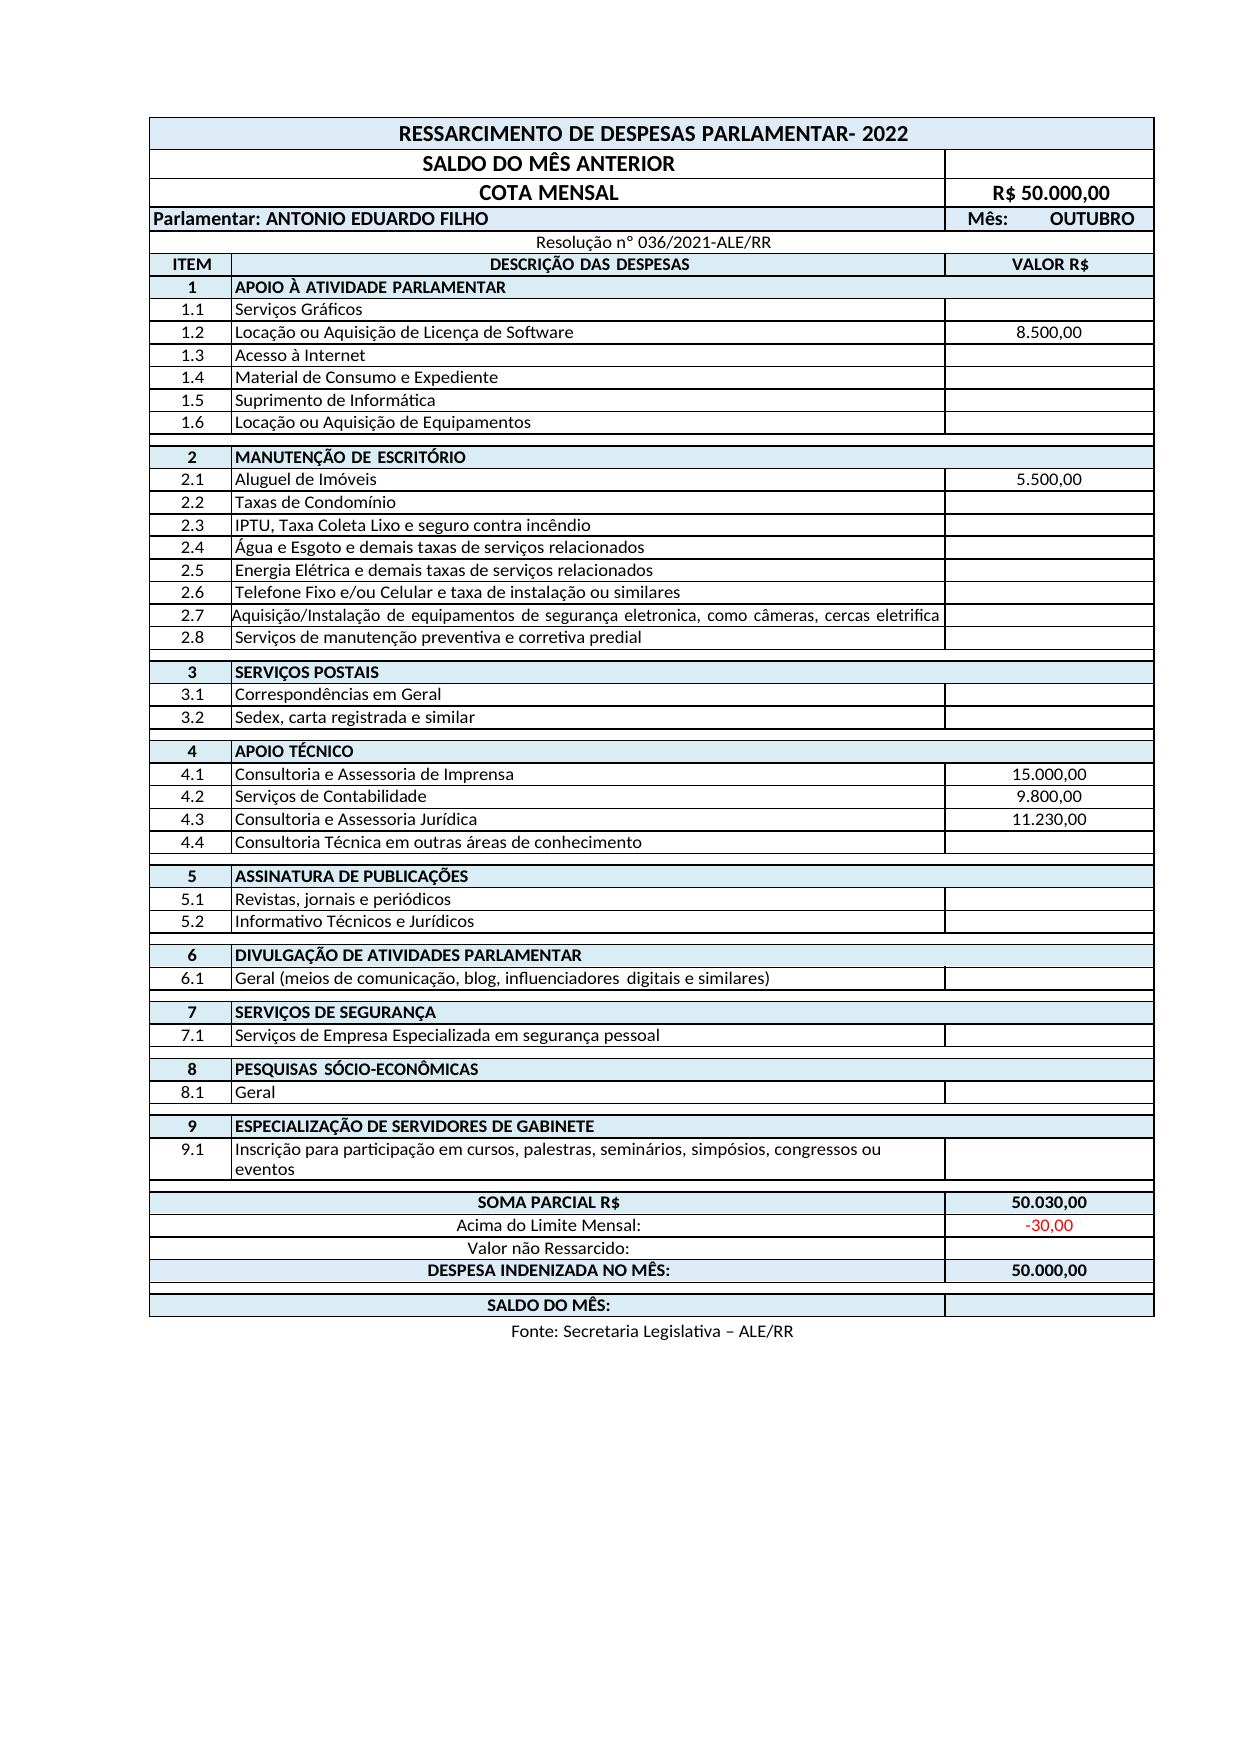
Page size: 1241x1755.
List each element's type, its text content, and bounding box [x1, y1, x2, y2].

table_cell 9 [150, 1116, 231, 1137]
table_cell DESPESA INDENIZADA NO MÊS: [150, 1260, 944, 1281]
table_cell [946, 390, 1153, 411]
table_cell [150, 435, 1153, 445]
table_cell [150, 854, 1153, 864]
table_cell [946, 911, 1153, 932]
table_cell SALDO DO MÊS: [150, 1295, 944, 1316]
table_cell 3.1 [150, 684, 231, 705]
table_cell SERVIÇOS DE SEGURANÇA [232, 1002, 1153, 1023]
table_cell [946, 560, 1153, 581]
table_cell 5.2 [150, 911, 231, 932]
table_cell 1 [150, 277, 231, 298]
table_cell 5.500,00 [946, 469, 1153, 490]
table_cell Inscrição para participação em cursos, palestras, seminários, simpósios, congressos ou eventos [232, 1139, 944, 1179]
table_cell [946, 150, 1153, 177]
table_cell Energia Elétrica e demais taxas de serviços relacionados [232, 560, 944, 581]
table_cell 8 [150, 1059, 231, 1080]
table_cell COTA MENSAL [150, 179, 944, 206]
table_cell 8.500,00 [946, 322, 1153, 343]
table_cell Consultoria Técnica em outras áreas de conhecimento [232, 832, 944, 853]
table_cell Aquisição/Instalação de equipamentos de segurança eletronica, como câmeras, cercas eletrifica [232, 605, 944, 626]
table_cell 9.800,00 [946, 786, 1153, 807]
table_cell [150, 650, 1153, 660]
table_cell Geral (meios de comunicação, blog, influenciadores digitais e similares) [232, 968, 944, 989]
table_cell 2.7 [150, 605, 231, 626]
table_cell Valor não Ressarcido: [150, 1238, 944, 1259]
table_cell [946, 345, 1153, 366]
table_cell [946, 1238, 1153, 1259]
table_cell [150, 934, 1153, 944]
table_cell Informativo Técnicos e Jurídicos [232, 911, 944, 932]
table_cell 50.030,00 [946, 1193, 1153, 1213]
table_cell Resolução nº 036/2021-ALE/RR [150, 232, 1153, 252]
table_cell ESPECIALIZAÇÃO DE SERVIDORES DE GABINETE [232, 1116, 1153, 1137]
table_cell SOMA PARCIAL R$ [150, 1193, 944, 1213]
table_cell 7 [150, 1002, 231, 1023]
table_cell 3.2 [150, 707, 231, 728]
table_cell Revistas, jornais e periódicos [232, 888, 944, 909]
table_cell [946, 1295, 1153, 1316]
table_cell Serviços de Contabilidade [232, 786, 944, 807]
table_cell [946, 582, 1153, 603]
table_cell 5 [150, 866, 231, 887]
table_cell 4.2 [150, 786, 231, 807]
table_cell APOIO À ATIVIDADE PARLAMENTAR [232, 277, 1153, 298]
table_cell DIVULGAÇÃO DE ATIVIDADES PARLAMENTAR [232, 945, 1153, 966]
table_cell R$ 50.000,00 [946, 179, 1153, 206]
table_cell 6 [150, 945, 231, 966]
table_cell SALDO DO MÊS ANTERIOR [150, 150, 944, 177]
table_cell 1.1 [150, 299, 231, 320]
table_cell Acesso à Internet [232, 345, 944, 366]
table_cell Aluguel de Imóveis [232, 469, 944, 490]
table_cell Geral [232, 1082, 944, 1103]
table_cell Correspondências em Geral [232, 684, 944, 705]
table_cell 2 [150, 447, 231, 468]
table_cell [946, 1025, 1153, 1046]
table_cell [946, 1082, 1153, 1103]
table_cell 2.1 [150, 469, 231, 490]
table_cell Locação ou Aquisição de Licença de Software [232, 322, 944, 343]
table_cell Mês: OUTUBRO [946, 208, 1153, 230]
table_cell 7.1 [150, 1025, 231, 1046]
table_cell -30,00 [946, 1215, 1153, 1236]
table_cell 2.8 [150, 627, 231, 648]
table_cell Serviços de Empresa Especializada em segurança pessoal [232, 1025, 944, 1046]
table_cell 2.4 [150, 537, 231, 558]
table_cell IPTU, Taxa Coleta Lixo e seguro contra incêndio [232, 515, 944, 535]
table_cell 2.5 [150, 560, 231, 581]
table_cell 1.5 [150, 390, 231, 411]
table_cell Taxas de Condomínio [232, 492, 944, 513]
table_cell [150, 730, 1153, 739]
table_cell [150, 1047, 1153, 1057]
table_cell Telefone Fixo e/ou Celular e taxa de instalação ou similares [232, 582, 944, 603]
table_cell [946, 707, 1153, 728]
table_cell [946, 299, 1153, 320]
table_cell 50.000,00 [946, 1260, 1153, 1281]
text Fonte: Secretaria Legislativa – ALE/RR [510, 1320, 794, 1342]
table_cell [946, 515, 1153, 535]
table_cell 5.1 [150, 888, 231, 909]
table_cell 1.6 [150, 412, 231, 433]
table_cell 11.230,00 [946, 809, 1153, 830]
table_cell 1.2 [150, 322, 231, 343]
table_cell 2.2 [150, 492, 231, 513]
table_cell Suprimento de Informática [232, 390, 944, 411]
table_cell [946, 367, 1153, 388]
table_cell 1.3 [150, 345, 231, 366]
table_cell 3 [150, 662, 231, 683]
table_header RESSARCIMENTO DE DESPESAS PARLAMENTAR- 2022 [150, 118, 1153, 149]
table_cell 8.1 [150, 1082, 231, 1103]
table_cell [946, 627, 1153, 648]
table_cell MANUTENÇÃO DE ESCRITÓRIO [232, 447, 1153, 468]
table_cell 9.1 [150, 1139, 231, 1179]
table_cell 2.6 [150, 582, 231, 603]
table_cell 6.1 [150, 968, 231, 989]
table_cell Consultoria e Assessoria de Imprensa [232, 764, 944, 785]
table_cell Serviços Gráficos [232, 299, 944, 320]
table_cell [946, 605, 1153, 626]
table_cell [946, 832, 1153, 853]
table_cell Material de Consumo e Expediente [232, 367, 944, 388]
table_cell Sedex, carta registrada e similar [232, 707, 944, 728]
table_cell ASSINATURA DE PUBLICAÇÕES [232, 866, 1153, 887]
table_cell VALOR R$ [946, 254, 1153, 275]
table_cell [946, 888, 1153, 909]
table_cell 4.1 [150, 764, 231, 785]
table_cell [946, 968, 1153, 989]
table_cell 4 [150, 741, 231, 762]
table_cell [150, 1181, 1153, 1191]
table_cell Parlamentar: ANTONIO EDUARDO FILHO [150, 208, 944, 230]
table_cell Água e Esgoto e demais taxas de serviços relacionados [232, 537, 944, 558]
table_cell 4.4 [150, 832, 231, 853]
table_cell [946, 492, 1153, 513]
table_cell Consultoria e Assessoria Jurídica [232, 809, 944, 830]
table_cell [150, 991, 1153, 1001]
table_cell SERVIÇOS POSTAIS [232, 662, 1153, 683]
table_cell APOIO TÉCNICO [232, 741, 1153, 762]
table_cell 1.4 [150, 367, 231, 388]
table_cell DESCRIÇÃO DAS DESPESAS [232, 254, 944, 275]
table_cell [150, 1283, 1153, 1293]
table_cell Serviços de manutenção preventiva e corretiva predial [232, 627, 944, 648]
table_cell 15.000,00 [946, 764, 1153, 785]
table_cell 4.3 [150, 809, 231, 830]
table_cell [946, 537, 1153, 558]
table_cell 2.3 [150, 515, 231, 535]
table_cell [946, 684, 1153, 705]
table_cell PESQUISAS SÓCIO-ECONÔMICAS [232, 1059, 1153, 1080]
table_cell Locação ou Aquisição de Equipamentos [232, 412, 944, 433]
table_cell [946, 412, 1153, 433]
table_cell [150, 1104, 1153, 1114]
table_cell [946, 1139, 1153, 1179]
table_cell Acima do Limite Mensal: [150, 1215, 944, 1236]
table_cell ITEM [150, 254, 231, 275]
